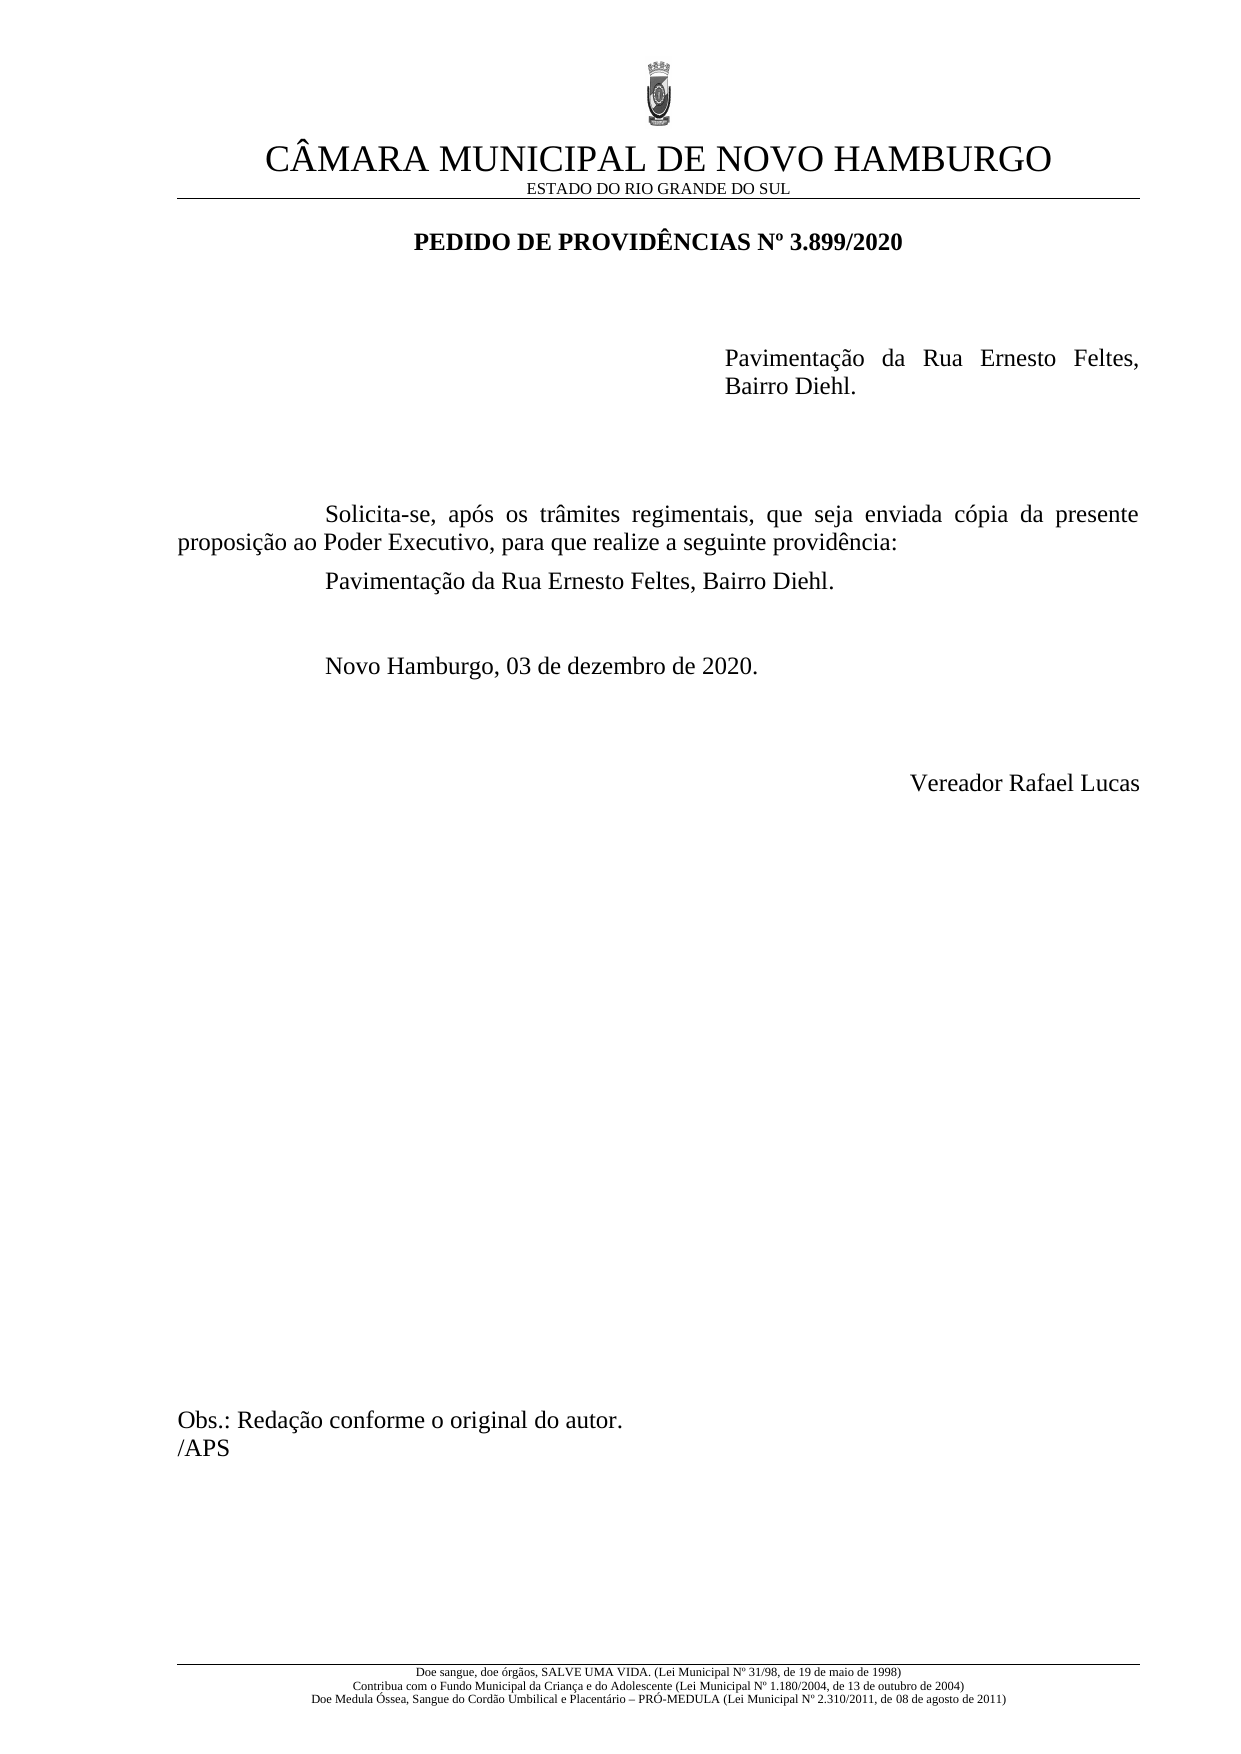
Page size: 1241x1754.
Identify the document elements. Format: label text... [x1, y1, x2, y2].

text Vereador Rafael Lucas [649, 769, 1140, 796]
text PEDIDO DE PROVIDÊNCIAS Nº 3.899/2020 [177, 228, 1140, 256]
text Novo Hamburgo, 03 de dezembro de 2020. [177, 652, 1140, 680]
list Pavimentação da Rua Ernesto Feltes, Bairro Diehl. [687, 344, 1140, 400]
text Pavimentação da Rua Ernesto Feltes, Bairro Diehl. [177, 567, 1140, 595]
text Obs.: Redação conforme o original do autor. [177, 1406, 1140, 1434]
text /APS [177, 1434, 1140, 1461]
text Solicita-se, após os trâmites regimentais, que seja enviada cópia da presente proposição ao Poder Executivo, para que realize a seguinte providência: [177, 500, 1140, 556]
